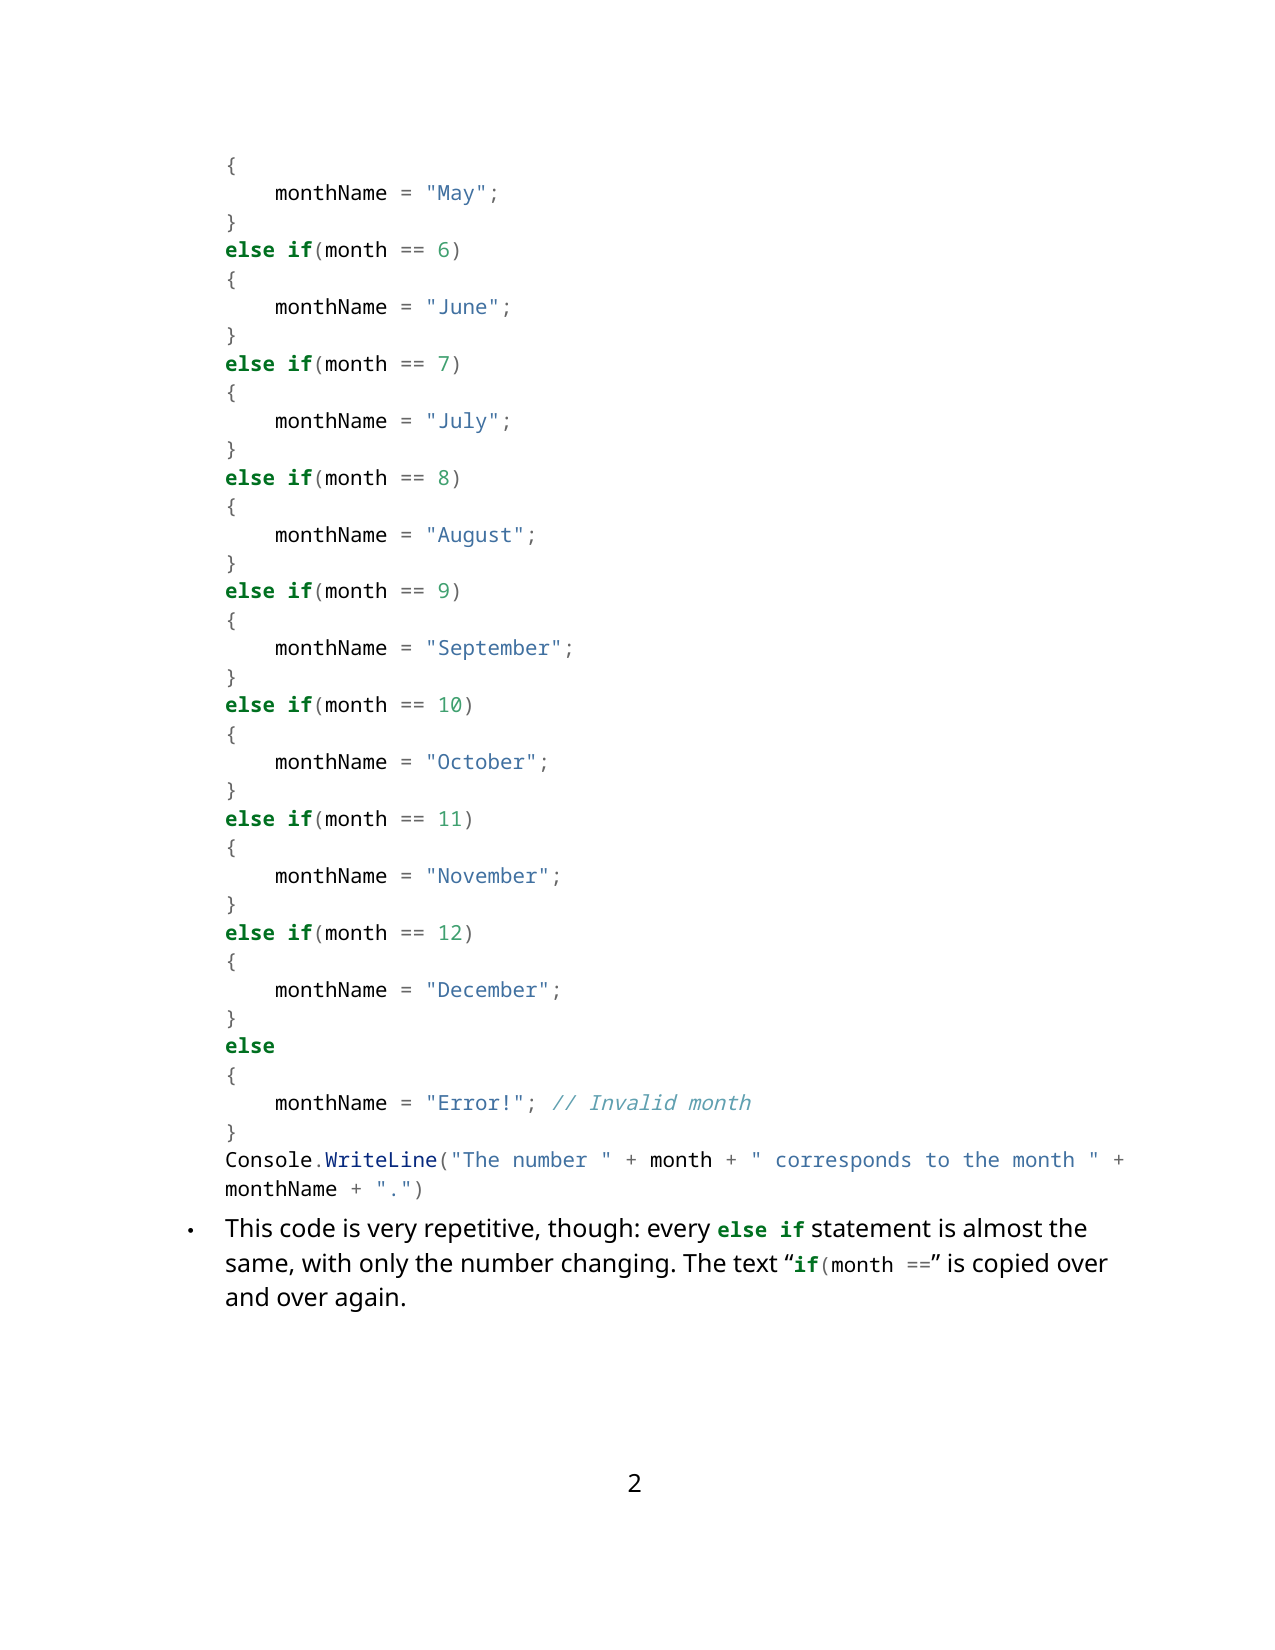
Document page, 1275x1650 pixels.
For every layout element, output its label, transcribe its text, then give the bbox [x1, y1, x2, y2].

list { [187, 377, 1125, 406]
list monthName = "July"; [187, 406, 1125, 434]
list { [187, 946, 1125, 975]
list } [187, 434, 1125, 463]
list { [187, 491, 1125, 520]
list monthName = "September"; [187, 633, 1125, 662]
list monthName = "December"; [187, 975, 1125, 1003]
list else if(month == 8) [187, 463, 1125, 491]
list monthName = "May"; [187, 178, 1125, 207]
list { [187, 264, 1125, 292]
list } [187, 889, 1125, 918]
list monthName = "Error!"; // Invalid month [187, 1088, 1125, 1117]
list else [187, 1032, 1125, 1060]
list else if(month == 10) [187, 690, 1125, 719]
list } [187, 548, 1125, 577]
list else if(month == 9) [187, 577, 1125, 605]
list } [187, 662, 1125, 690]
list { [187, 605, 1125, 633]
list This code is very repetitive, though: every else if statement is almost the same, with only the number changing. The text “if(month ==” is copied over and over again. [187, 1211, 1125, 1313]
list monthName = "October"; [187, 747, 1125, 776]
list else if(month == 12) [187, 918, 1125, 946]
list { [187, 832, 1125, 861]
list else if(month == 7) [187, 349, 1125, 377]
list monthName = "June"; [187, 292, 1125, 321]
list else if(month == 6) [187, 235, 1125, 264]
list Console.WriteLine("The number " + month + " corresponds to the month " + monthName + ".") [187, 1145, 1125, 1202]
list } [187, 1003, 1125, 1032]
list { [187, 719, 1125, 747]
list } [187, 321, 1125, 349]
list monthName = "November"; [187, 861, 1125, 889]
list { [187, 1060, 1125, 1088]
list else if(month == 11) [187, 804, 1125, 832]
list } [187, 776, 1125, 804]
list } [187, 207, 1125, 235]
list { [187, 150, 1125, 178]
list monthName = "August"; [187, 520, 1125, 548]
list } [187, 1117, 1125, 1145]
